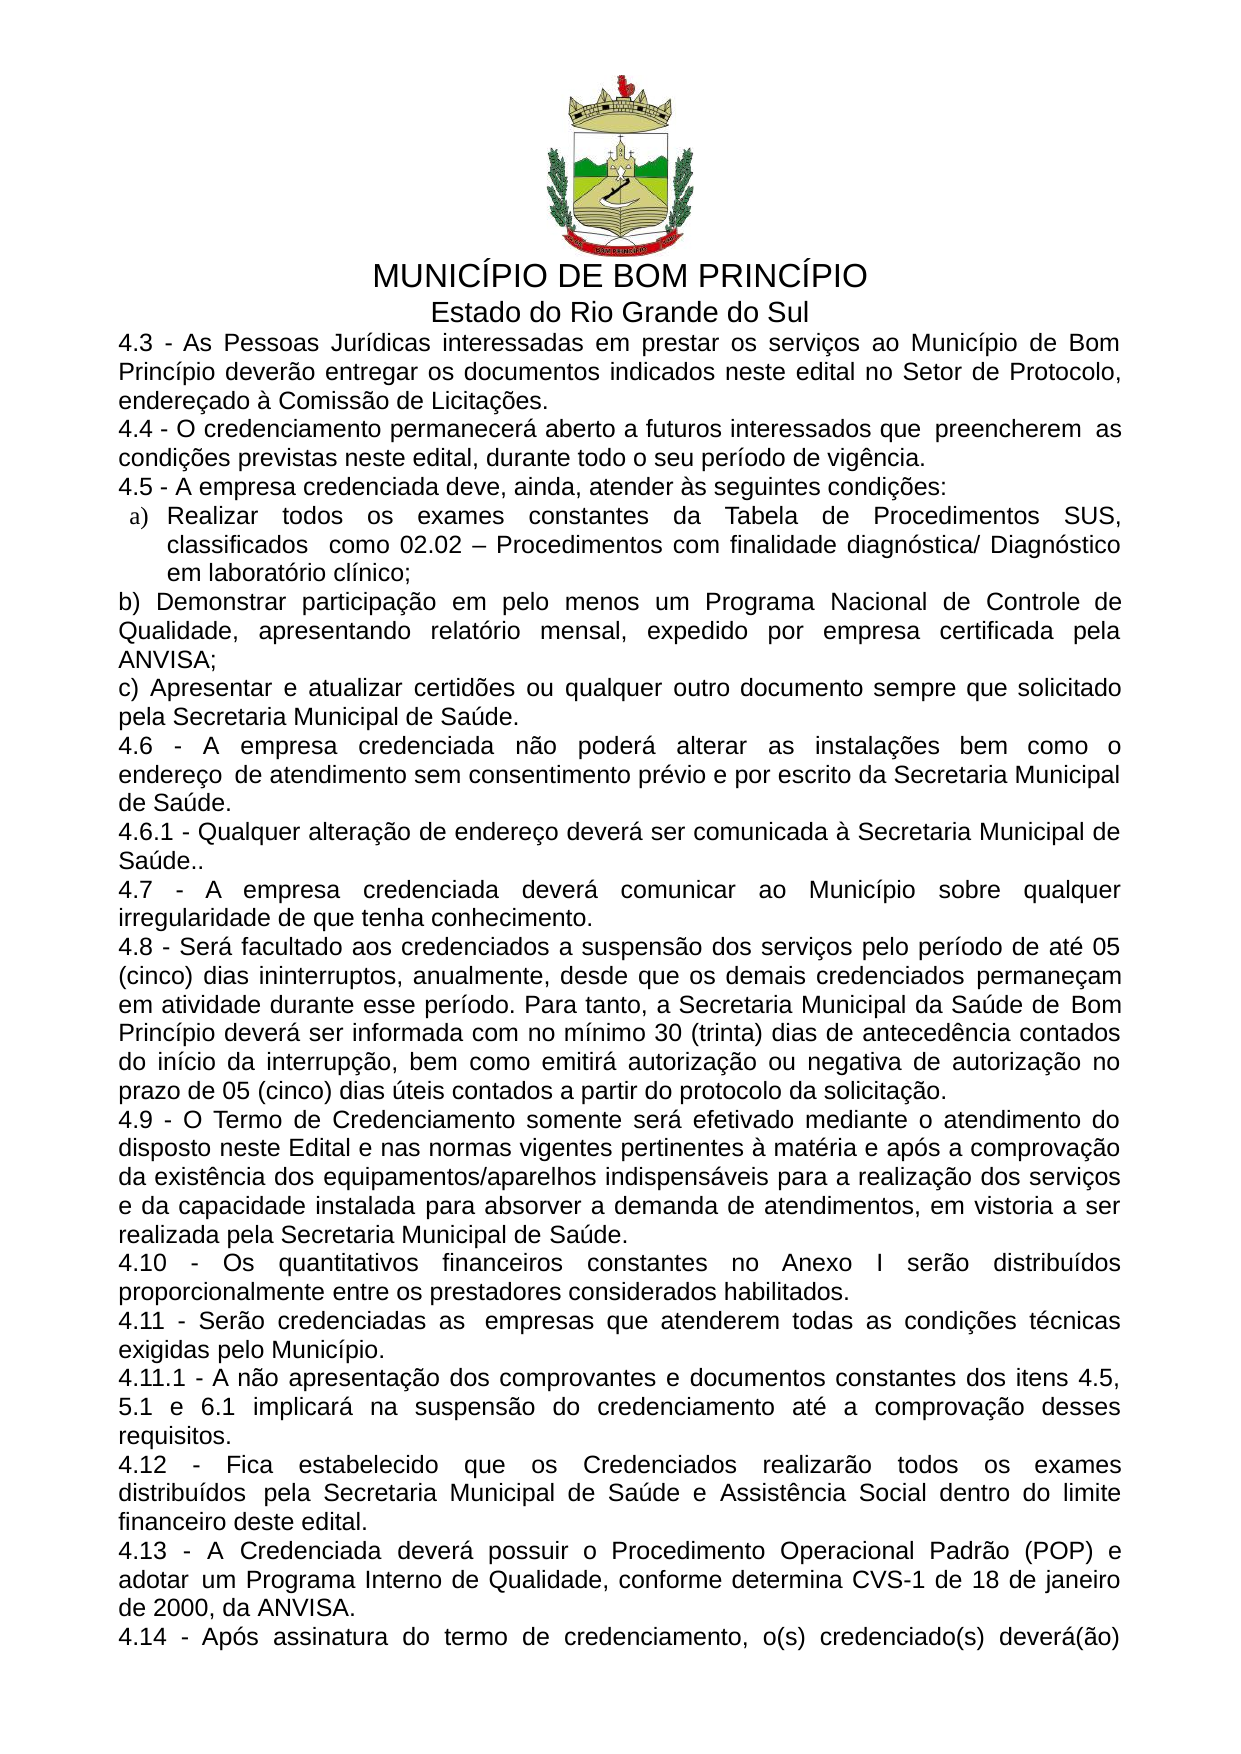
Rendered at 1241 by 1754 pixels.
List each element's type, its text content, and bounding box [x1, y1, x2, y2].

text 4.13 - A Credenciada deverá possuir o Procedimento Operacional Padrão (POP) e adotar um Programa Interno de Qualidade, conforme determina CVS-1 de 18 de janeiro de 2000, da ANVISA. [118, 1536, 1122, 1622]
text 4.8 - Será facultado aos credenciados a suspensão dos serviços pelo período de até 05 (cinco) dias ininterruptos, anualmente, desde que os demais credenciados permaneçam em atividade durante esse período. Para tanto, a Secretaria Municipal da Saúde de Bom Princípio deverá ser informada com no mínimo 30 (trinta) dias de antecedência contados do início da interrupção, bem como emitirá autorização ou negativa de autorização no prazo de 05 (cinco) dias úteis contados a partir do protocolo da solicitação. [118, 932, 1122, 1104]
text 4.4 - O credenciamento permanecerá aberto a futuros interessados que preencherem as condições previstas neste edital, durante todo o seu período de vigência. [118, 414, 1122, 472]
text 4.12 - Fica estabelecido que os Credenciados realizarão todos os exames distribuídos pela Secretaria Municipal de Saúde e Assistência Social dentro do limite financeiro deste edital. [118, 1449, 1122, 1536]
text 4.10 - Os quantitativos financeiros constantes no Anexo I serão distribuídos proporcionalmente entre os prestadores considerados habilitados. [118, 1248, 1122, 1306]
text b) Demonstrar participação em pelo menos um Programa Nacional de Controle de Qualidade, apresentando relatório mensal, expedido por empresa certificada pela ANVISA; [118, 587, 1122, 673]
text 4.11 - Serão credenciadas as empresas que atenderem todas as condições técnicas exigidas pelo Município. [118, 1306, 1122, 1363]
text 4.14 - Após assinatura do termo de credenciamento, o(s) credenciado(s) deverá(ão) [118, 1622, 1122, 1651]
text 4.7 - A empresa credenciada deverá comunicar ao Município sobre qualquer irregularidade de que tenha conhecimento. [118, 874, 1122, 932]
list Realizar todos os exames constantes da Tabela de Procedimentos SUS, classificados como 02.02 – Procedimentos com finalidade diagnóstica/ Diagnóstico em laboratório clínico; [129, 501, 1122, 587]
text 4.6.1 - Qualquer alteração de endereço deverá ser comunicada à Secretaria Municipal de Saúde.. [118, 817, 1122, 874]
text 4.9 - O Termo de Credenciamento somente será efetivado mediante o atendimento do disposto neste Edital e nas normas vigentes pertinentes à matéria e após a comprovação da existência dos equipamentos/aparelhos indispensáveis para a realização dos serviços e da capacidade instalada para absorver a demanda de atendimentos, em vistoria a ser realizada pela Secretaria Municipal de Saúde. [118, 1104, 1122, 1248]
text 4.11.1 - A não apresentação dos comprovantes e documentos constantes dos itens 4.5, 5.1 e 6.1 implicará na suspensão do credenciamento até a comprovação desses requisitos. [118, 1363, 1122, 1449]
text 4.3 - As Pessoas Jurídicas interessadas em prestar os serviços ao Município de Bom Princípio deverão entregar os documentos indicados neste edital no Setor de Protocolo, endereçado à Comissão de Licitações. [118, 328, 1122, 414]
text 4.6 - A empresa credenciada não poderá alterar as instalações bem como o endereço de atendimento sem consentimento prévio e por escrito da Secretaria Municipal de Saúde. [118, 731, 1122, 817]
text 4.5 - A empresa credenciada deve, ainda, atender às seguintes condições: [118, 472, 1122, 501]
text c) Apresentar e atualizar certidões ou qualquer outro documento sempre que solicitado pela Secretaria Municipal de Saúde. [118, 673, 1122, 731]
